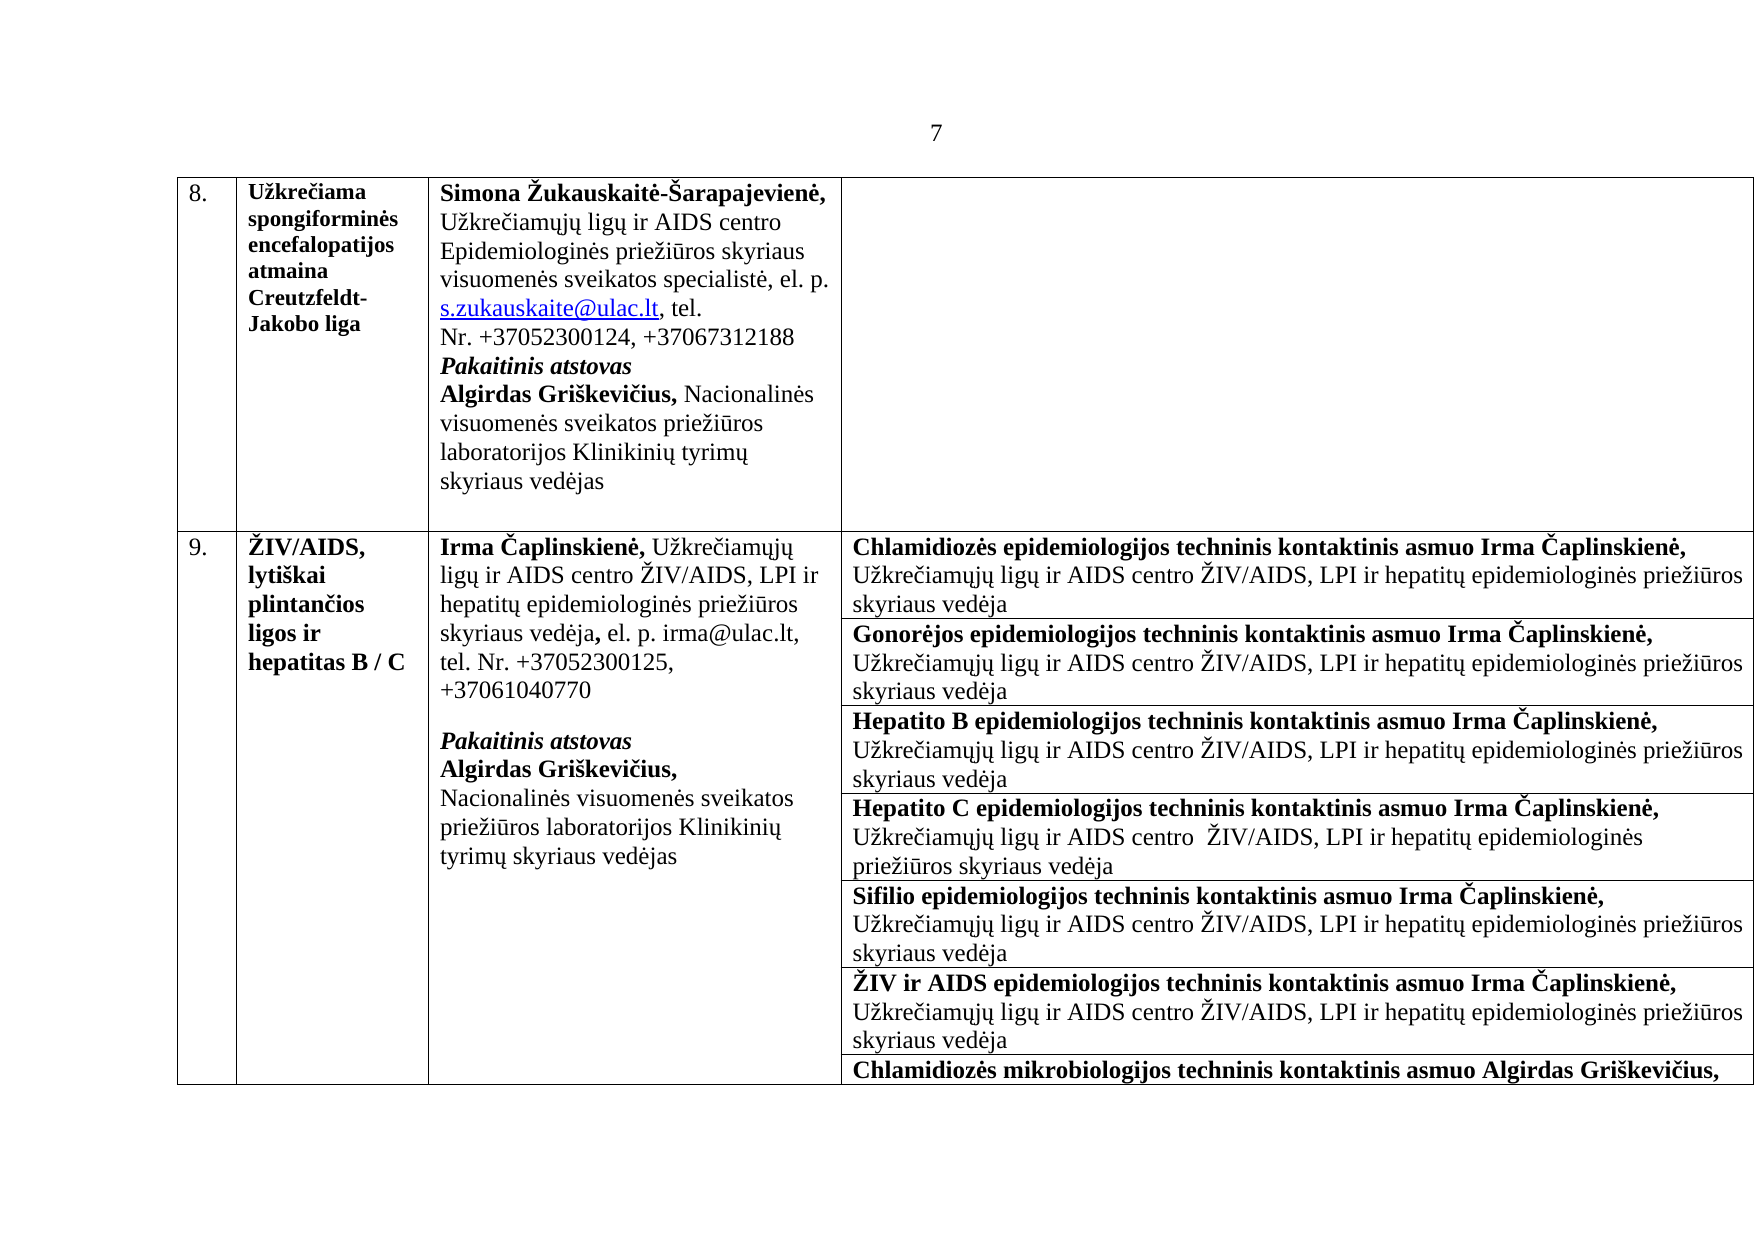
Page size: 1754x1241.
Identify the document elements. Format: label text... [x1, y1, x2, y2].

table_cell 9. [178, 532, 236, 1084]
table_cell Simona Žukauskaitė-Šarapajevienė, Užkrečiamųjų ligų ir AIDS centro Epidemiologinės priežiūros skyriaus visuomenės sveikatos specialistė, el. p. s.zukauskaite@ulac.lt, tel. Nr. +37052300124, +37067312188 Pakaitinis atstovas Algirdas Griškevičius, Nacionalinės visuomenės sveikatos priežiūros laboratorijos Klinikinių tyrimų skyriaus vedėjas [429, 178, 841, 531]
table_cell ŽIV/AIDS, lytiškai plintančios ligos ir hepatitas B / C [237, 532, 428, 1084]
table_cell [842, 178, 1753, 531]
table_cell Gonorėjos epidemiologijos techninis kontaktinis asmuo Irma Čaplinskienė, Užkrečiamųjų ligų ir AIDS centro ŽIV/AIDS, LPI ir hepatitų epidemiologinės priežiūros skyriaus vedėja [842, 619, 1753, 705]
table_cell ŽIV ir AIDS epidemiologijos techninis kontaktinis asmuo Irma Čaplinskienė, Užkrečiamųjų ligų ir AIDS centro ŽIV/AIDS, LPI ir hepatitų epidemiologinės priežiūros skyriaus vedėja [842, 968, 1753, 1054]
table_cell Chlamidiozės mikrobiologijos techninis kontaktinis asmuo Algirdas Griškevičius, [842, 1055, 1753, 1084]
table_cell Chlamidiozės epidemiologijos techninis kontaktinis asmuo Irma Čaplinskienė, Užkrečiamųjų ligų ir AIDS centro ŽIV/AIDS, LPI ir hepatitų epidemiologinės priežiūros skyriaus vedėja [842, 532, 1753, 618]
table_cell Hepatito C epidemiologijos techninis kontaktinis asmuo Irma Čaplinskienė, Užkrečiamųjų ligų ir AIDS centro ŽIV/AIDS, LPI ir hepatitų epidemiologinės priežiūros skyriaus vedėja [842, 794, 1753, 880]
table_cell Hepatito B epidemiologijos techninis kontaktinis asmuo Irma Čaplinskienė, Užkrečiamųjų ligų ir AIDS centro ŽIV/AIDS, LPI ir hepatitų epidemiologinės priežiūros skyriaus vedėja [842, 706, 1753, 792]
table_cell Užkrečiama spongiforminės encefalopatijos atmaina Creutzfeldt-Jakobo liga [237, 178, 428, 531]
table_cell Sifilio epidemiologijos techninis kontaktinis asmuo Irma Čaplinskienė, Užkrečiamųjų ligų ir AIDS centro ŽIV/AIDS, LPI ir hepatitų epidemiologinės priežiūros skyriaus vedėja [842, 881, 1753, 967]
table_cell 8. [178, 178, 236, 531]
table_cell Irma Čaplinskienė, Užkrečiamųjų ligų ir AIDS centro ŽIV/AIDS, LPI ir hepatitų epidemiologinės priežiūros skyriaus vedėja, el. p. irma@ulac.lt, tel. Nr. +37052300125, +37061040770 Pakaitinis atstovas Algirdas Griškevičius, Nacionalinės visuomenės sveikatos priežiūros laboratorijos Klinikinių tyrimų skyriaus vedėjas [429, 532, 841, 1084]
